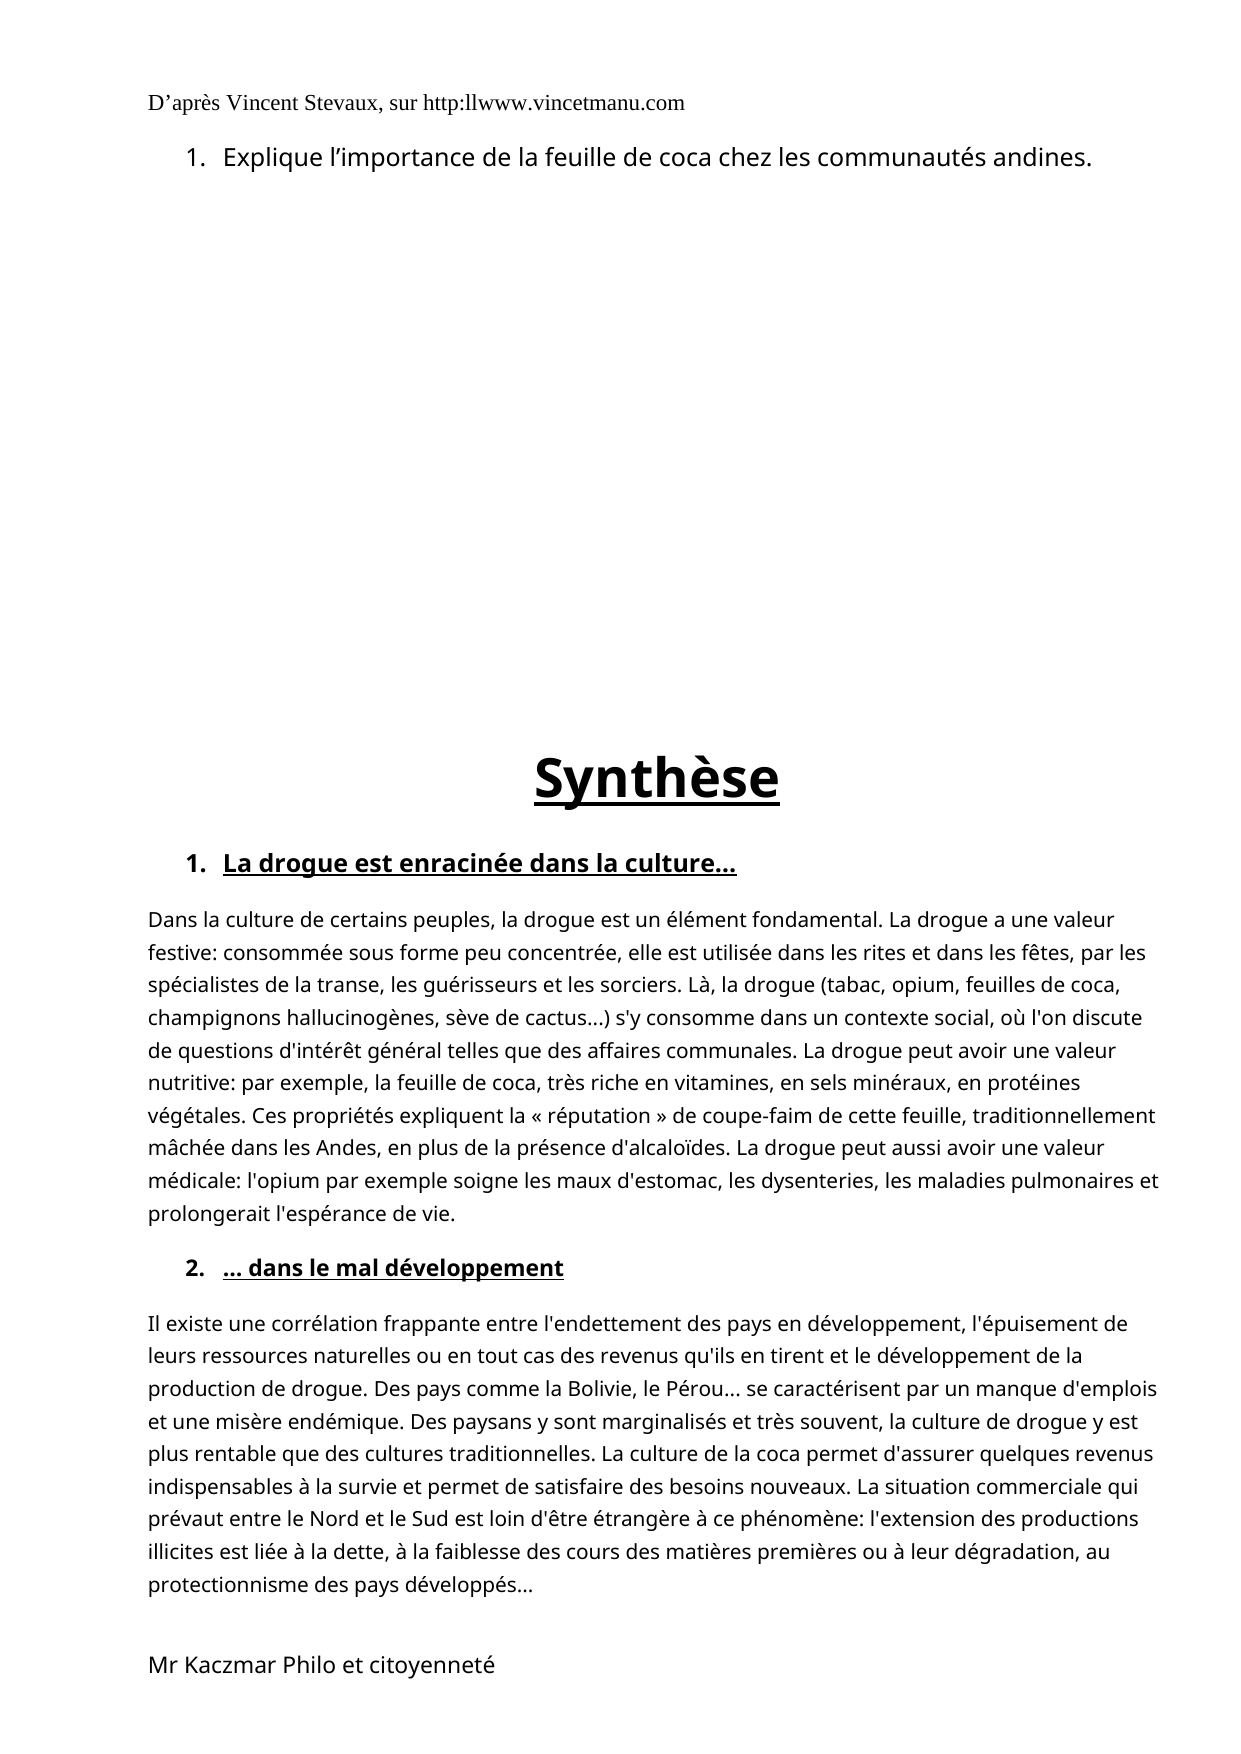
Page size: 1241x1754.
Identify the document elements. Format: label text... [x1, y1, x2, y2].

text Synthèse [148, 740, 1167, 813]
list … dans le mal développement [185, 1252, 1167, 1283]
text Dans la culture de certains peuples, la drogue est un élément fondamental. La drogue a une valeur festive: consommée sous forme peu concentrée, elle est utilisée dans les rites et dans les fêtes, par les spécialistes de la transe, les guérisseurs et les sorciers. Là, la drogue (tabac, opium, feuilles de coca, champignons hallucinogènes, sève de cactus...) s'y consomme dans un contexte social, où l'on discute de questions d'intérêt général telles que des affaires communales. La drogue peut avoir une valeur nutritive: par exemple, la feuille de coca, très riche en vitamines, en sels minéraux, en protéines végétales. Ces propriétés expliquent la « réputation » de coupe-faim de cette feuille, traditionnellement mâchée dans les Andes, en plus de la présence d'alcaloïdes. La drogue peut aussi avoir une valeur médicale: l'opium par exemple soigne les maux d'estomac, les dysenteries, les maladies pulmonaires et prolongerait l'espérance de vie. [148, 905, 1167, 1227]
text D’après Vincent Stevaux, sur http:llwww.vincetmanu.com [148, 89, 1167, 115]
list La drogue est enracinée dans la culture… [185, 845, 1167, 879]
list Explique l’importance de la feuille de coca chez les communautés andines. [185, 140, 1167, 174]
text Il existe une corrélation frappante entre l'endettement des pays en développement, l'épuisement de leurs ressources naturelles ou en tout cas des revenus qu'ils en tirent et le développement de la production de drogue. Des pays comme la Bolivie, le Pérou... se caractérisent par un manque d'emplois et une misère endémique. Des paysans y sont marginalisés et très souvent, la culture de drogue y est plus rentable que des cultures traditionnelles. La culture de la coca permet d'assurer quelques revenus indispensables à la survie et permet de satisfaire des besoins nouveaux. La situation commerciale qui prévaut entre le Nord et le Sud est loin d'être étrangère à ce phénomène: l'extension des productions illicites est liée à la dette, à la faiblesse des cours des matières premières ou à leur dégradation, au protectionnisme des pays développés... [148, 1309, 1167, 1598]
